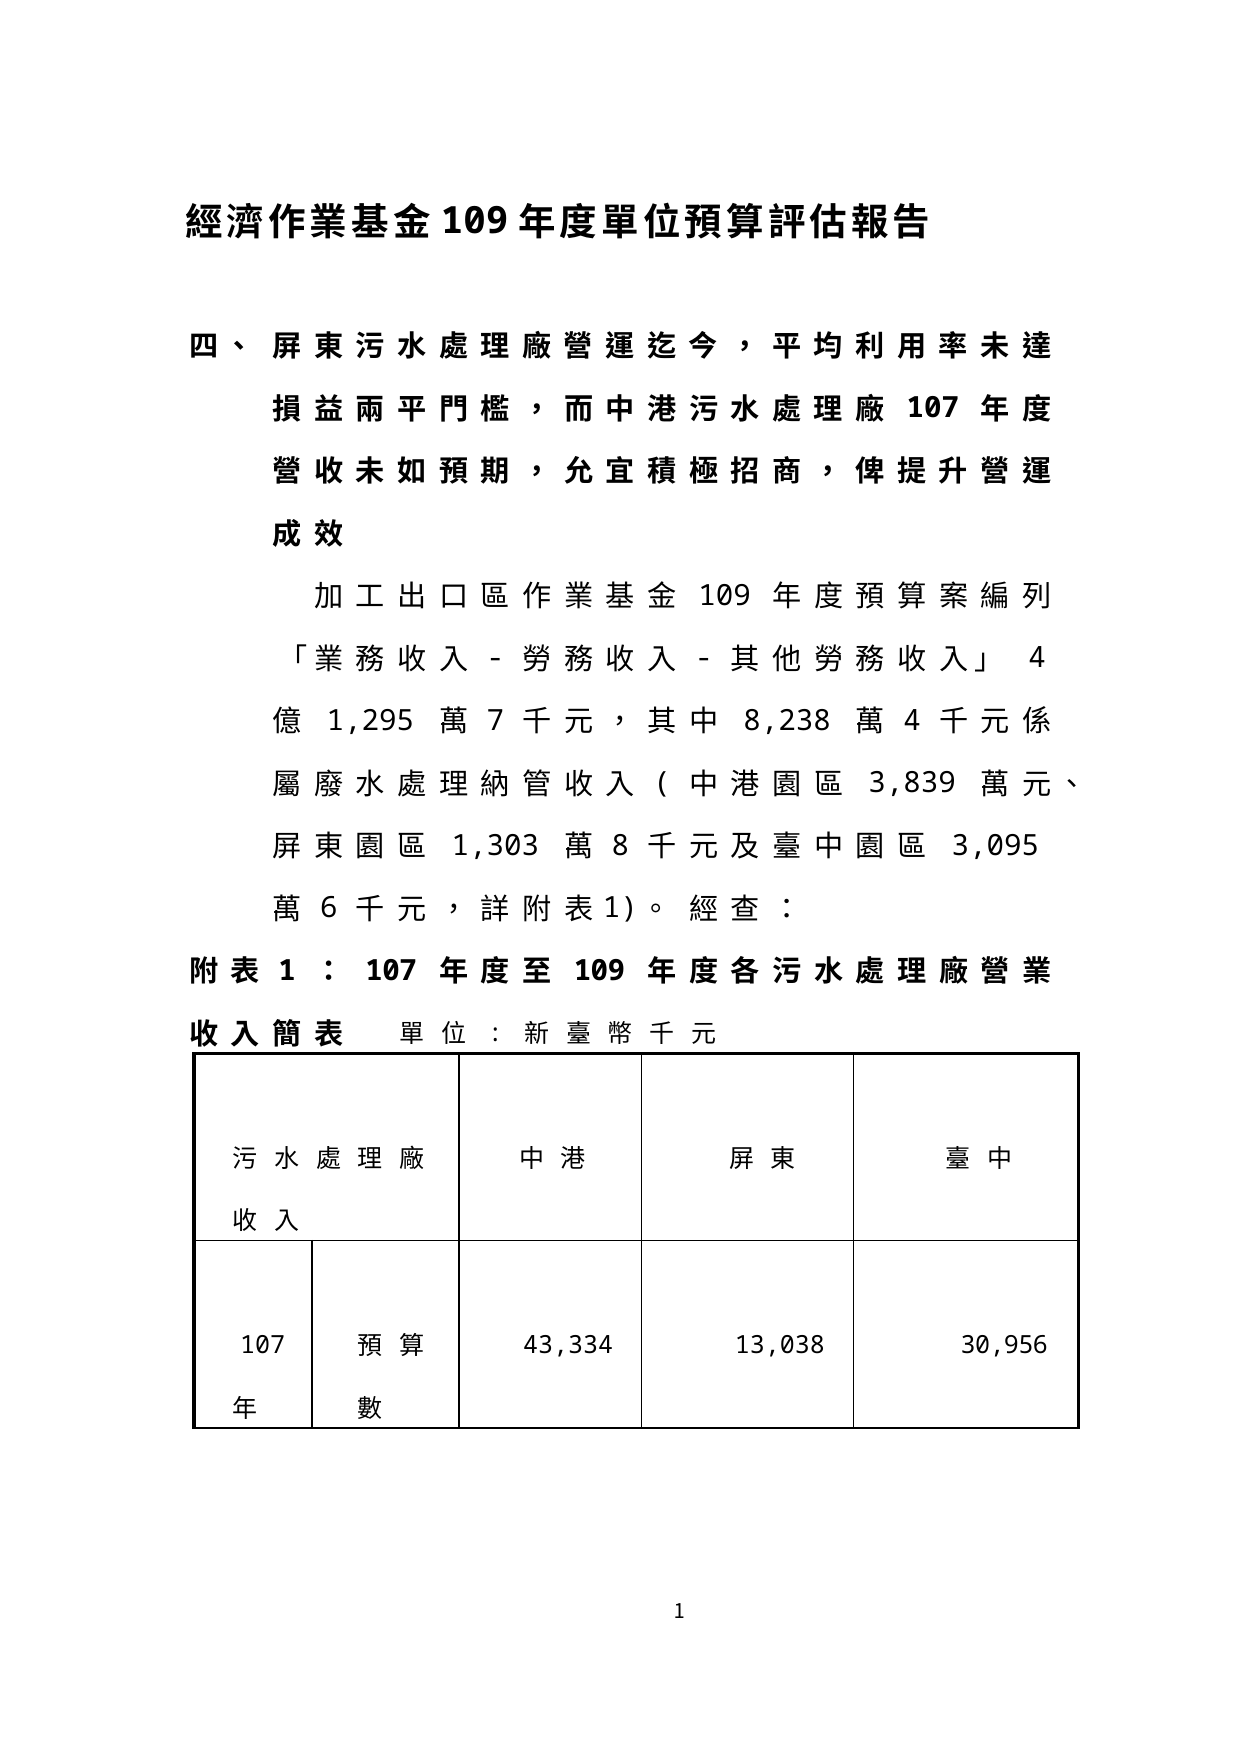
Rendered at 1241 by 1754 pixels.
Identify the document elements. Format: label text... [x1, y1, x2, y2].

table_cell 13,038 [642, 1241, 853, 1427]
table_cell 107年 [196, 1241, 311, 1427]
table_header 中港 [460, 1055, 641, 1240]
table_header 屏東 [642, 1055, 853, 1240]
text 經濟作業基金109年度單位預算評估報告 [183, 177, 1058, 240]
text 附表1：107年度至109年度各污水處理廠營業收入簡表 單位:新臺幣千元 [183, 927, 1058, 1052]
text 四、屏東污水處理廠營運迄今，平均利用率未達損益兩平門檻，而中港污水處理廠107年度營收未如預期，允宜積極招商，俾提升營運成效 [183, 302, 1058, 552]
table_header 臺中 [854, 1055, 1077, 1240]
text 加工出口區作業基金109年度預算案編列「業務收入-勞務收入-其他勞務收入」4億1,295萬7千元，其中8,238萬4千元係屬廢水處理納管收入(中港園區3,839萬元、屏東園區1,303萬8千元及臺中園區3,095萬6千元，詳附表1)。經查： [242, 552, 1058, 927]
table_cell 43,334 [460, 1241, 641, 1427]
table_cell 預算數 [313, 1241, 458, 1427]
table_header 污水處理廠收入 [196, 1055, 458, 1240]
table_cell 30,956 [854, 1241, 1077, 1427]
